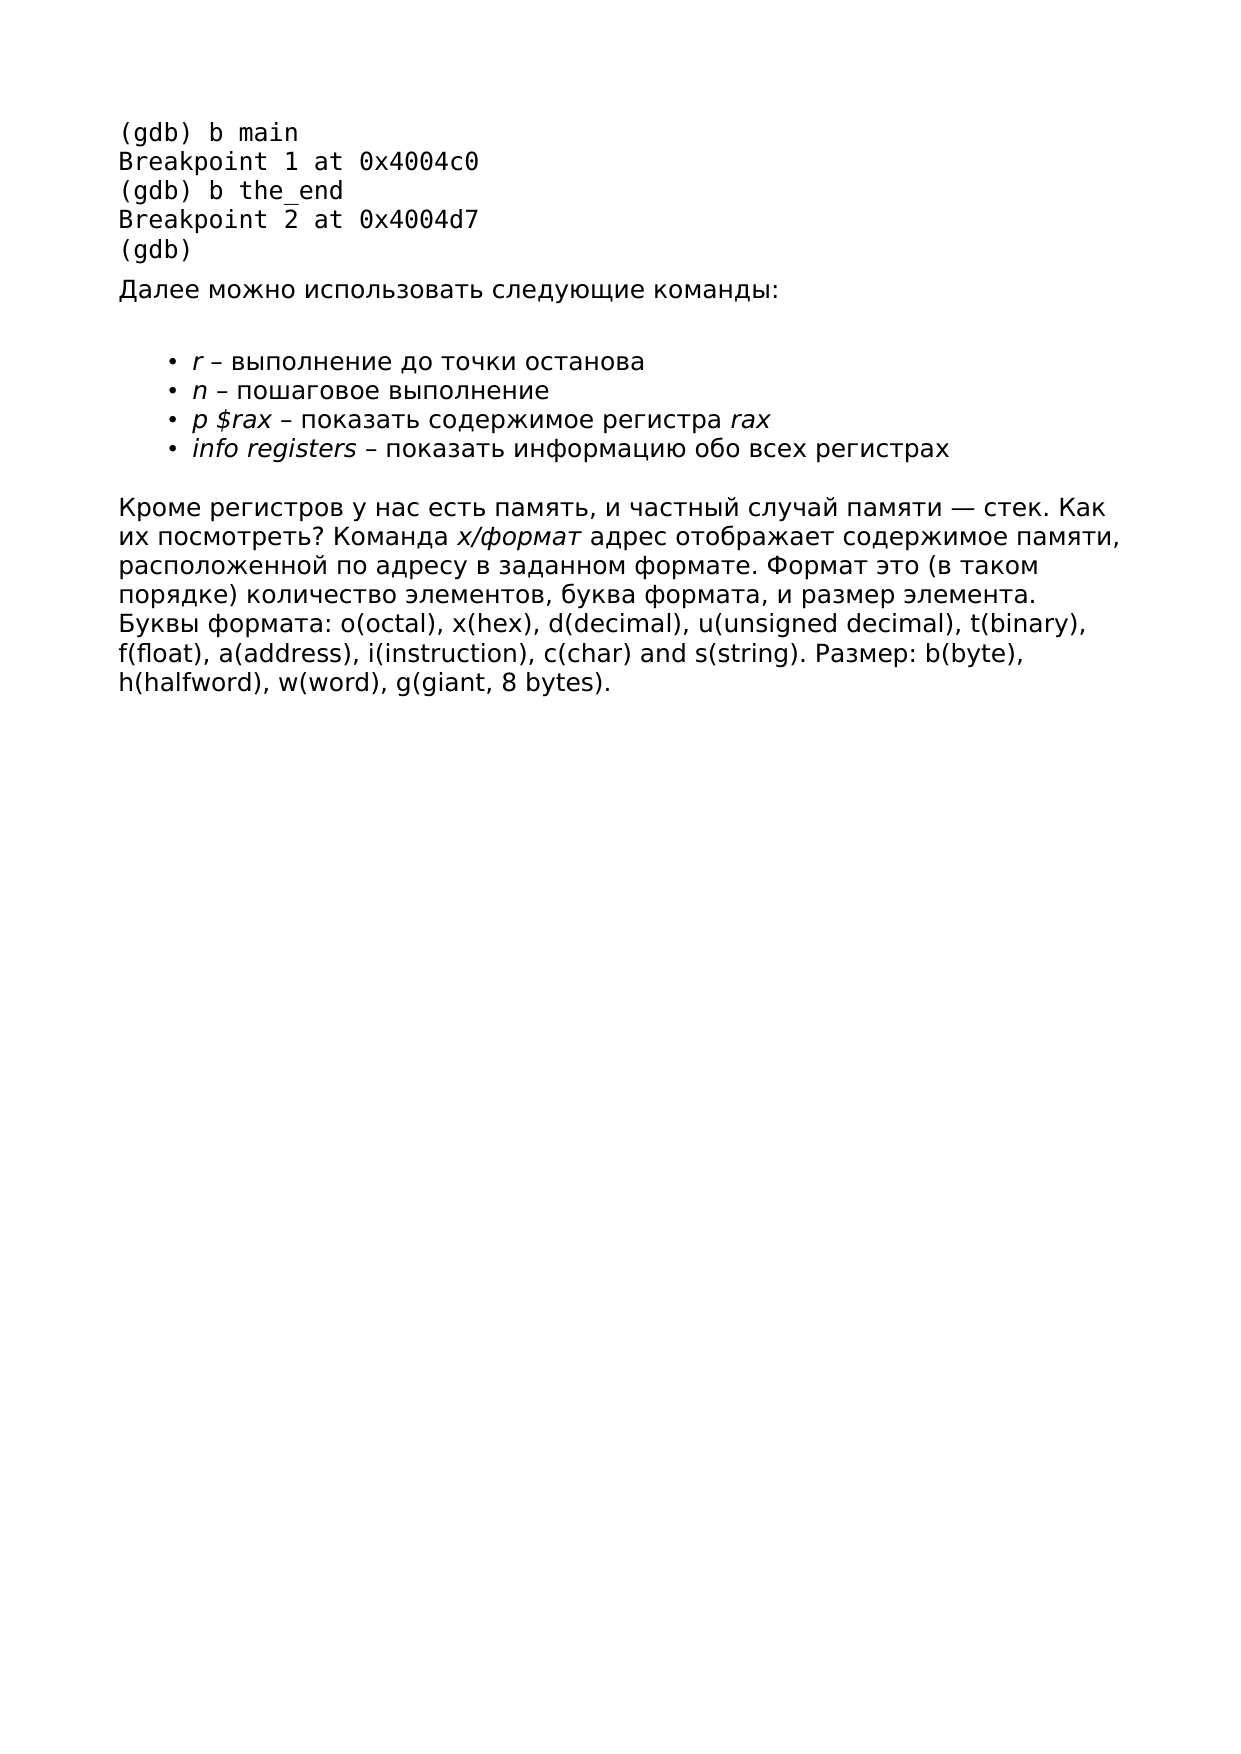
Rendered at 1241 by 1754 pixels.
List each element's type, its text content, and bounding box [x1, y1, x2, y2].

text Далее можно использовать следующие команды: [118, 276, 1122, 305]
list info registers – показать информацию обо всех регистрах [177, 434, 1122, 463]
text (gdb) b main Breakpoint 1 at 0x4004c0 (gdb) b the_end Breakpoint 2 at 0x4004d7 (gdb) [118, 118, 1122, 264]
list r – выполнение до точки останова [177, 347, 1122, 376]
list n – пошаговое выполнение [177, 376, 1122, 405]
text Кроме регистров у нас есть память, и частный случай памяти — стек. Как их посмотреть? Команда x/формат адрес отображает содержимое памяти, расположенной по адресу в заданном формате. Формат это (в таком порядке) количество элементов, буква формата, и размер элемента. Буквы формата: o(octal), x(hex), d(decimal), u(unsigned decimal), t(binary), f(float), a(address), i(instruction), c(char) and s(string). Размер: b(byte), h(halfword), w(word), g(giant, 8 bytes). [118, 493, 1122, 697]
list p $rax – показать содержимое регистра rax [177, 405, 1122, 434]
